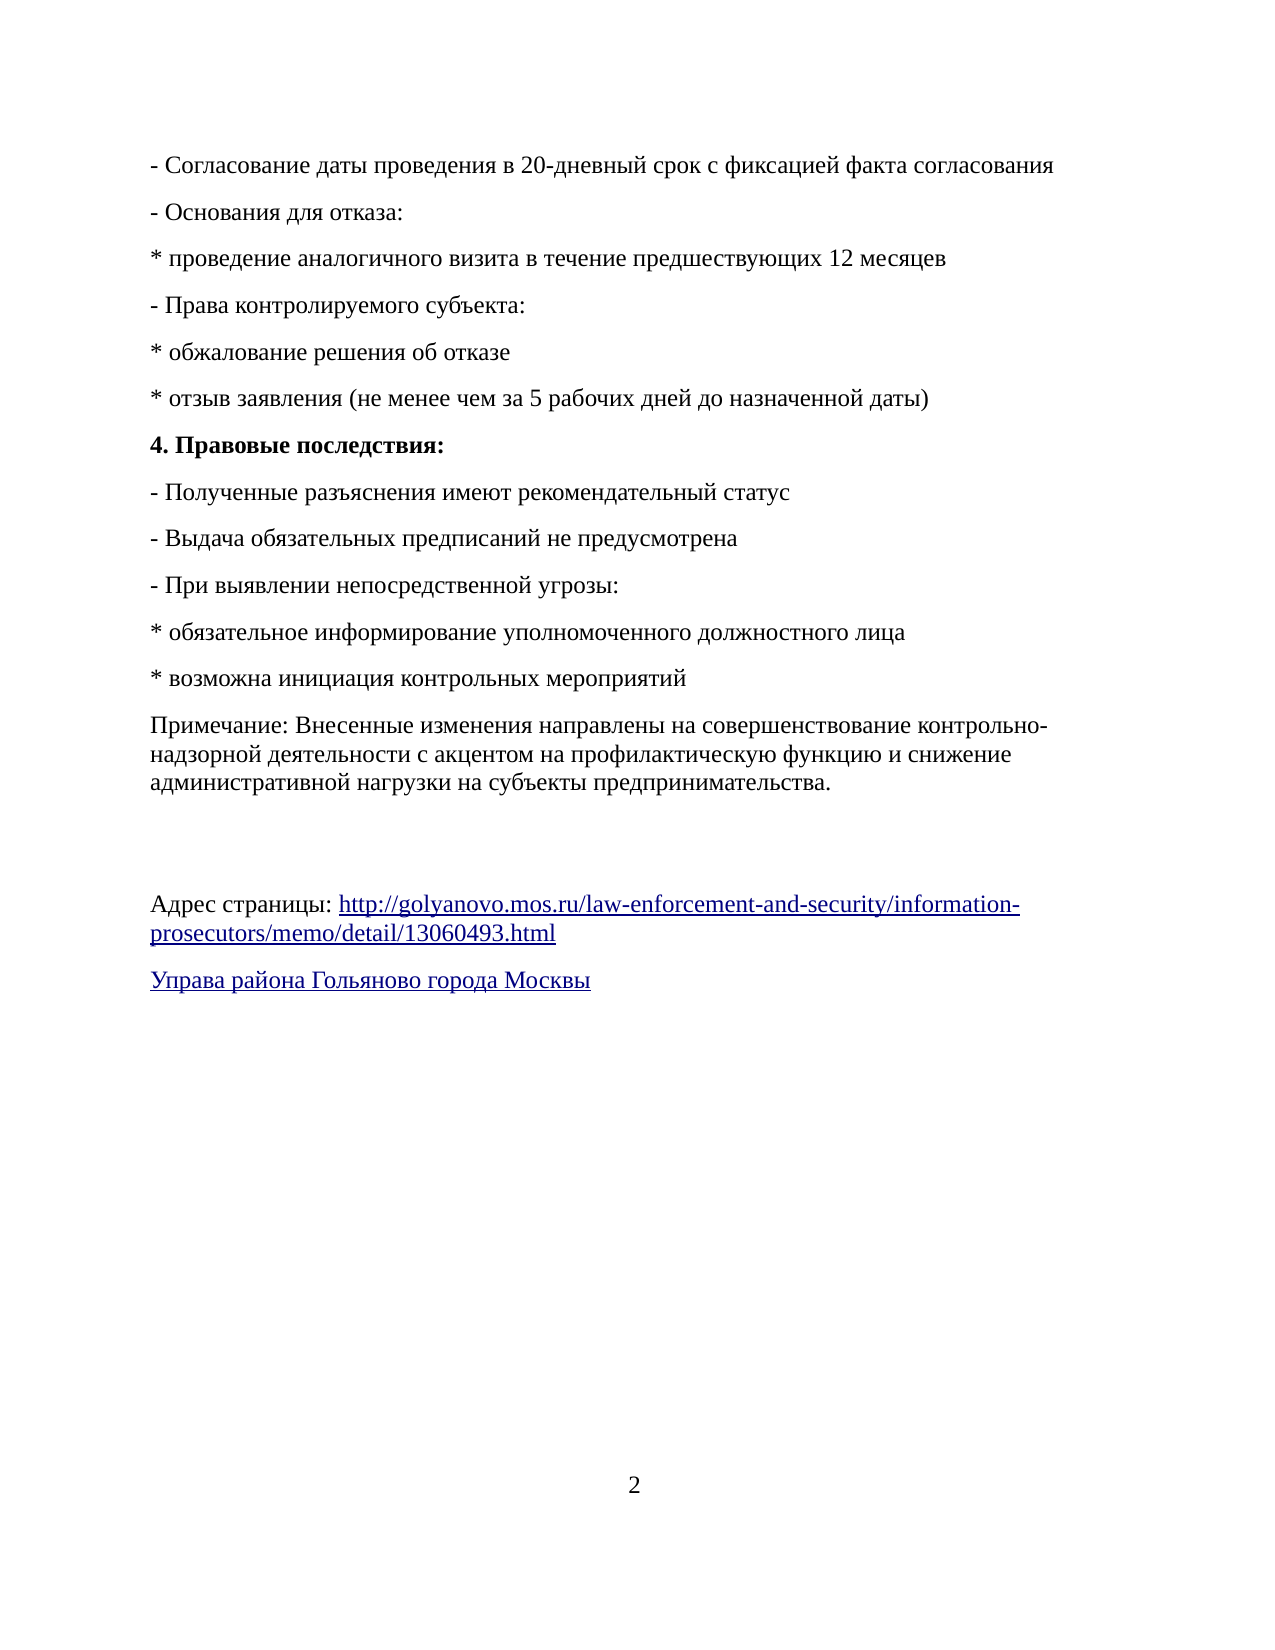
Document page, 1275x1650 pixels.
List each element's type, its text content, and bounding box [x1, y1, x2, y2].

text - Согласование даты проведения в 20-дневный срок с фиксацией факта согласования [150, 150, 1125, 179]
text * отзыв заявления (не менее чем за 5 рабочих дней до назначенной даты) [150, 383, 1125, 412]
text Управа района Гольяново города Москвы [150, 965, 1125, 994]
text * обжалование решения об отказе [150, 337, 1125, 365]
text - Права контролируемого субъекта: [150, 290, 1125, 319]
text - Полученные разъяснения имеют рекомендательный статус [150, 477, 1125, 505]
text - Основания для отказа: [150, 197, 1125, 225]
text * проведение аналогичного визита в течение предшествующих 12 месяцев [150, 243, 1125, 272]
text - Выдача обязательных предписаний не предусмотрена [150, 523, 1125, 552]
text Примечание: Внесенные изменения направлены на совершенствование контрольно-надзорной деятельности с акцентом на профилактическую функцию и снижение административной нагрузки на субъекты предпринимательства. [150, 710, 1125, 796]
text - При выявлении непосредственной угрозы: [150, 570, 1125, 599]
text Адрес страницы: http://golyanovo.mos.ru/law-enforcement-and-security/information-prosecutors/memo/detail/13060493.html [150, 889, 1125, 947]
text 4. Правовые последствия: [150, 430, 1125, 459]
text * обязательное информирование уполномоченного должностного лица [150, 617, 1125, 645]
text * возможна инициация контрольных мероприятий [150, 663, 1125, 692]
